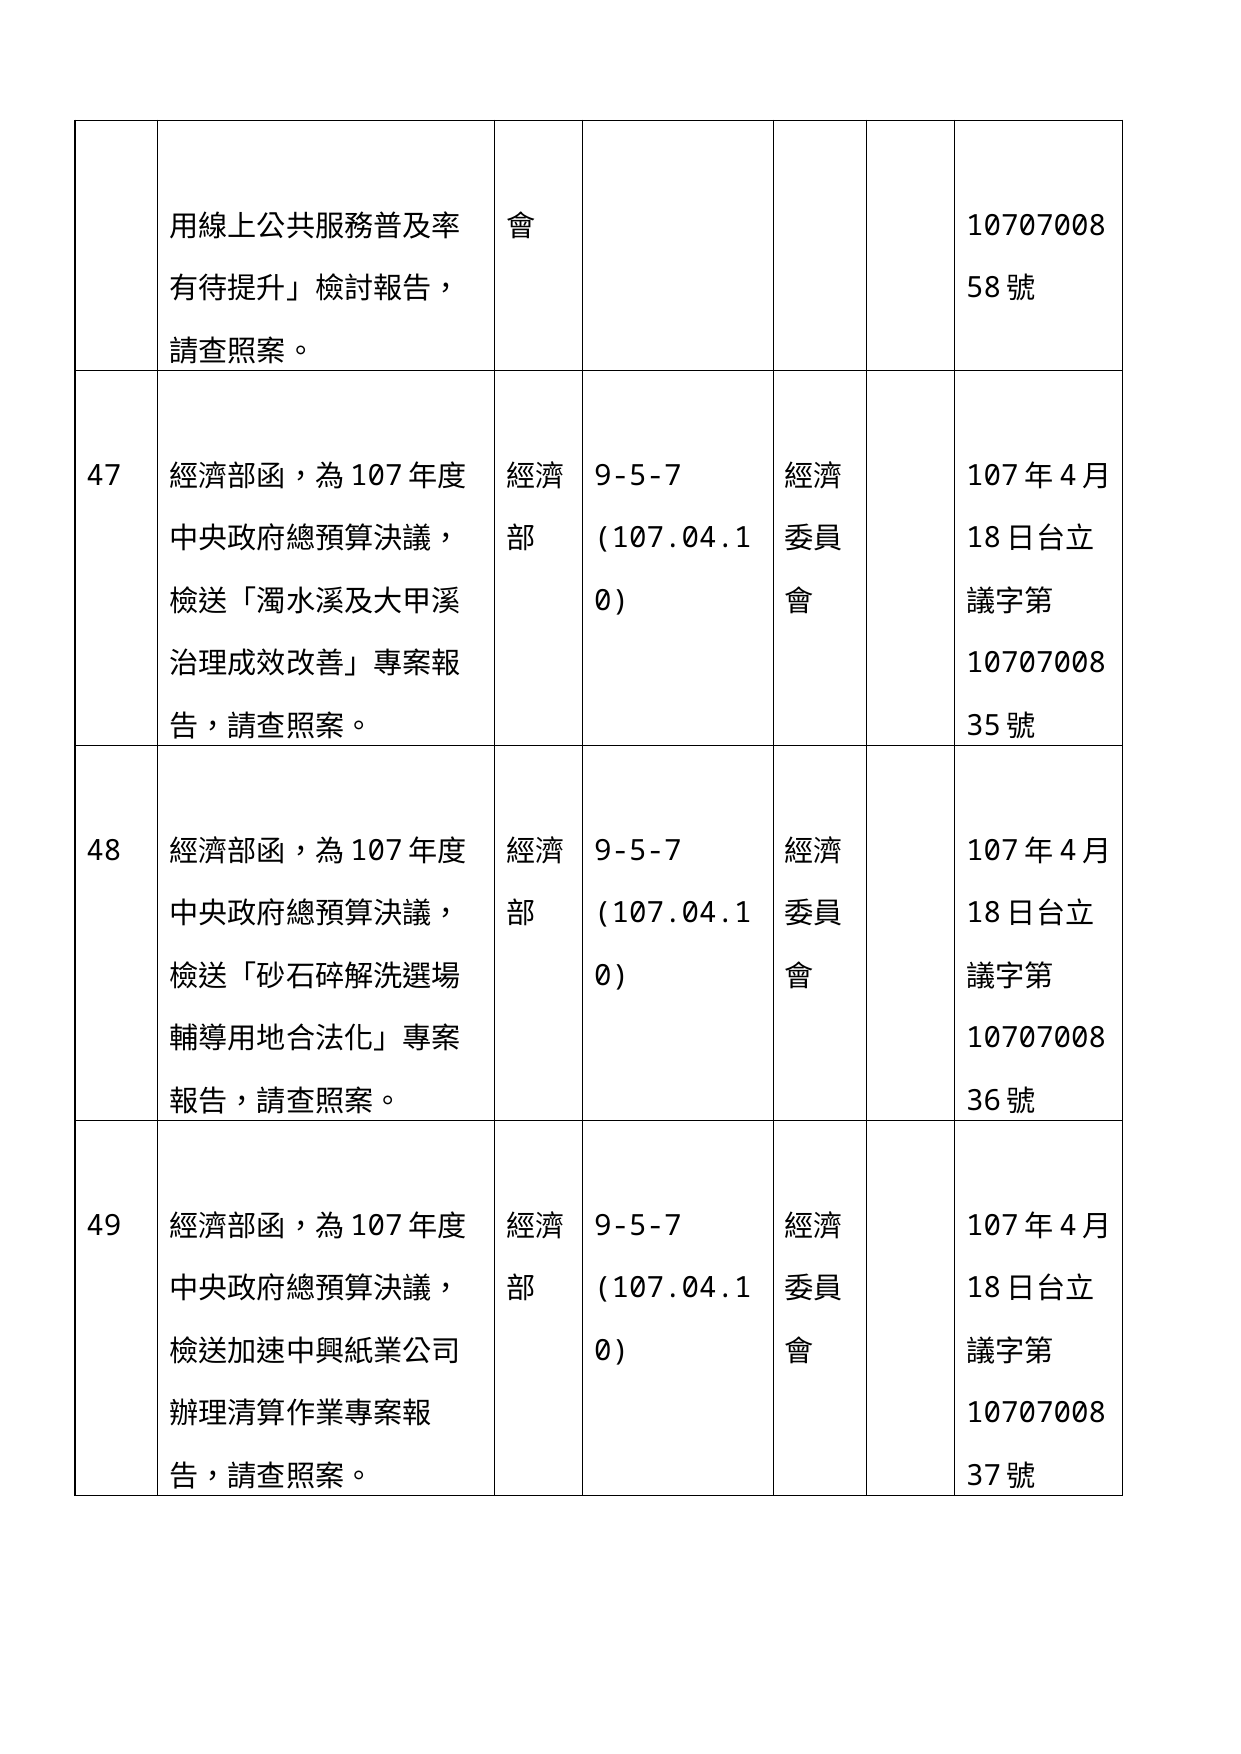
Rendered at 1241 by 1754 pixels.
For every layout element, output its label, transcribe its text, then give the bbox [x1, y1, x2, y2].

table_cell 經濟委員會 [774, 1121, 866, 1494]
table_cell 107年4月18日台立議字第1070700836號 [955, 746, 1122, 1119]
table_cell 9-5-7 (107.04.10) [583, 1121, 773, 1494]
table_cell 1070700858號 [955, 121, 1122, 369]
table_cell 經濟委員會 [774, 371, 866, 744]
table_cell 107年4月18日台立議字第1070700835號 [955, 371, 1122, 744]
table_cell [76, 121, 157, 369]
table_cell 9-5-7 (107.04.10) [583, 746, 773, 1119]
table_cell 47 [76, 371, 157, 744]
table_cell 經濟部 [495, 371, 582, 744]
table_cell [867, 1121, 954, 1494]
table_cell 49 [76, 1121, 157, 1494]
table_cell 經濟部函，為107年度中央政府總預算決議，檢送「濁水溪及大甲溪治理成效改善」專案報告，請查照案。 [158, 371, 494, 744]
table_cell [583, 121, 773, 369]
table_cell 經濟部 [495, 1121, 582, 1494]
table_cell 經濟委員會 [774, 746, 866, 1119]
table_cell 9-5-7 (107.04.10) [583, 371, 773, 744]
table_cell 經濟部 [495, 746, 582, 1119]
table_cell [867, 746, 954, 1119]
table_cell 經濟部函，為107年度中央政府總預算決議，檢送加速中興紙業公司辦理清算作業專案報告，請查照案。 [158, 1121, 494, 1494]
table_cell [867, 371, 954, 744]
table_cell 107年4月18日台立議字第1070700837號 [955, 1121, 1122, 1494]
table_cell 48 [76, 746, 157, 1119]
table_cell [867, 121, 954, 369]
table_cell 會 [495, 121, 582, 369]
table_cell 用線上公共服務普及率有待提升」檢討報告，請查照案。 [158, 121, 494, 369]
table_cell [774, 121, 866, 369]
table_cell 經濟部函，為107年度中央政府總預算決議，檢送「砂石碎解洗選場輔導用地合法化」專案報告，請查照案。 [158, 746, 494, 1119]
